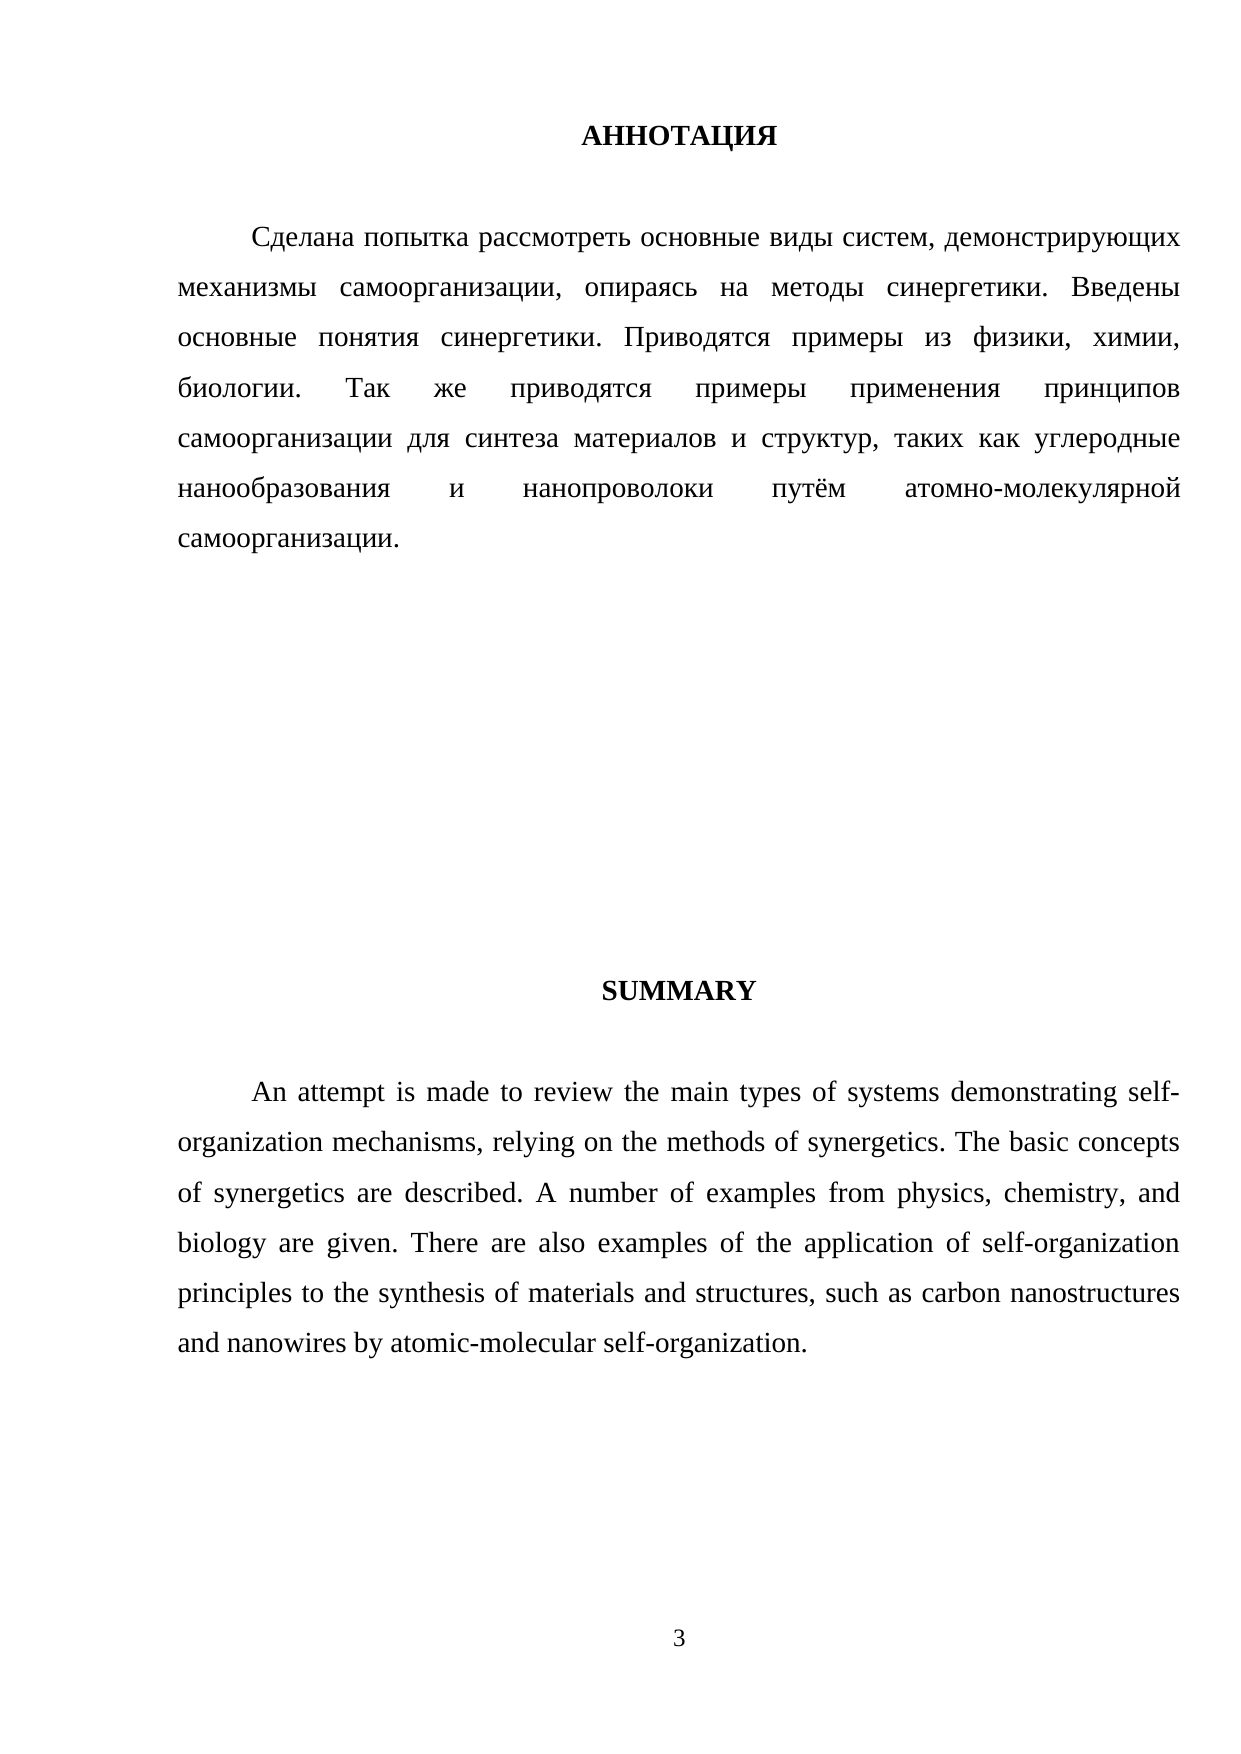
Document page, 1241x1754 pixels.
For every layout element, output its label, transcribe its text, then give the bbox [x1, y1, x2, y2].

text Сделана попытка рассмотреть основные виды систем, демонстрирующих механизмы самоорганизации, опираясь на методы синергетики. Введены основные понятия синергетики. Приводятся примеры из физики, химии, биологии. Так же приводятся примеры применения принципов самоорганизации для синтеза материалов и структур, таких как углеродные нанообразования и нанопроволоки путём атомно-молекулярной самоорганизации. [177, 219, 1181, 554]
text An attempt is made to review the main types of systems demonstrating self-organization mechanisms, relying on the methods of synergetics. The basic concepts of synergetics are described. A number of examples from physics, chemistry, and biology are given. There are also examples of the application of self-organization principles to the synthesis of materials and structures, such as carbon nanostructures and nanowires by atomic-molecular self-organization. [177, 1074, 1181, 1359]
text Аннотация [177, 118, 1181, 152]
text Summary [177, 973, 1181, 1007]
